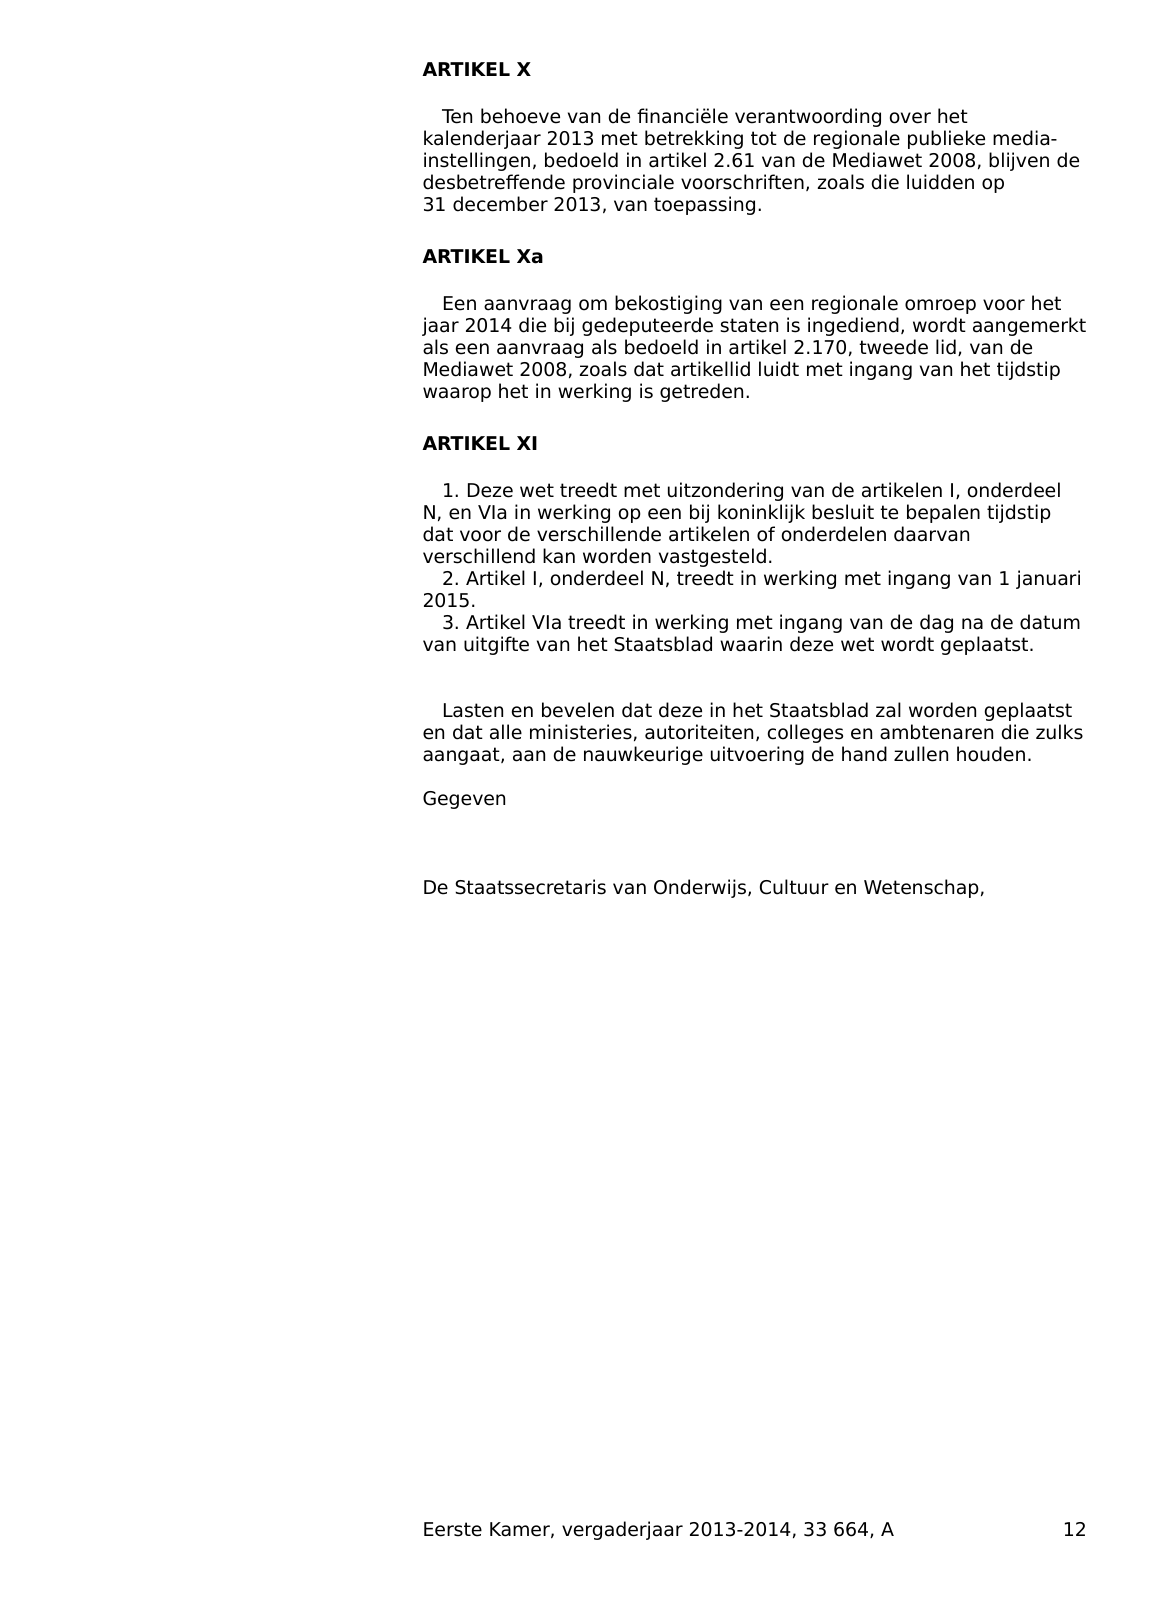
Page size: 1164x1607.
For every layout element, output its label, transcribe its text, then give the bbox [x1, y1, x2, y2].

text 3. Artikel VIa treedt in werking met ingang van de dag na de datum van uitgifte van het Staatsblad waarin deze wet wordt geplaatst. [422, 612, 1087, 656]
text Lasten en bevelen dat deze in het Staatsblad zal worden geplaatst en dat alle ministeries, autoriteiten, colleges en ambtenaren die zulks aangaat, aan de nauwkeurige uitvoering de hand zullen houden. [422, 700, 1087, 766]
text Een aanvraag om bekostiging van een regionale omroep voor het jaar 2014 die bij gedeputeerde staten is ingediend, wordt aangemerkt als een aanvraag als bedoeld in artikel 2.170, tweede lid, van de Mediawet 2008, zoals dat artikellid luidt met ingang van het tijdstip waarop het in werking is getreden. [422, 293, 1087, 403]
subtitle ARTIKEL Xa [422, 246, 1087, 268]
text 1. Deze wet treedt met uitzondering van de artikelen I, onderdeel N, en VIa in werking op een bij koninklijk besluit te bepalen tijdstip dat voor de verschillende artikelen of onderdelen daarvan verschillend kan worden vastgesteld. [422, 480, 1087, 568]
text 2. Artikel I, onderdeel N, treedt in werking met ingang van 1 januari 2015. [422, 568, 1087, 612]
text De Staatssecretaris van Onderwijs, Cultuur en Wetenschap, [422, 877, 1087, 899]
text Ten behoeve van de financiële verantwoording over het kalenderjaar 2013 met betrekking tot de regionale publieke media-instellingen, bedoeld in artikel 2.61 van de Mediawet 2008, blijven de desbetreffende provinciale voorschriften, zoals die luidden op 31 december 2013, van toepassing. [422, 106, 1087, 216]
text Gegeven [422, 788, 1087, 810]
subtitle ARTIKEL XI [422, 433, 1087, 455]
subtitle ARTIKEL X [422, 59, 1087, 81]
